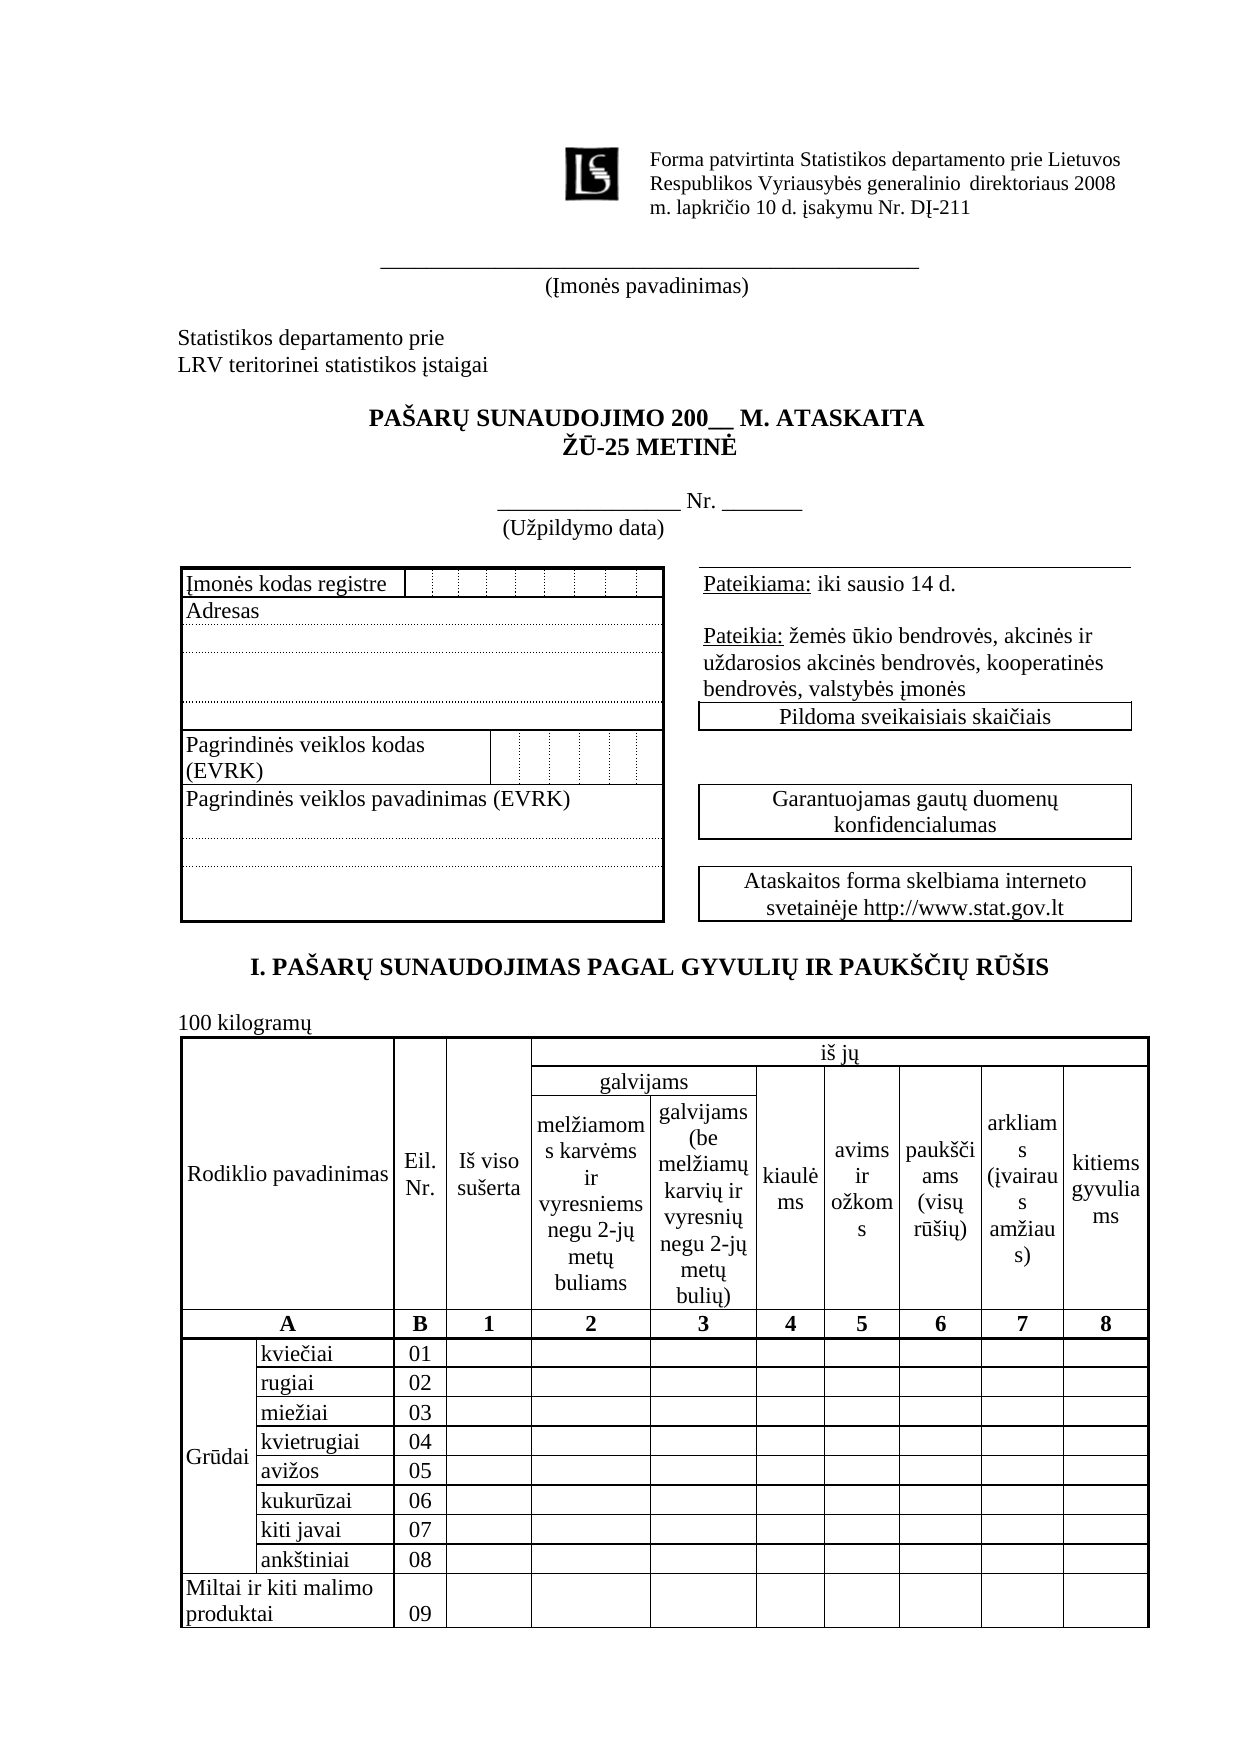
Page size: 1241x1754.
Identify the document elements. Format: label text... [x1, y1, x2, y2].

table_cell [665, 784, 698, 838]
table_cell [665, 729, 699, 783]
table_cell [447, 1340, 451, 1366]
table_header [541, 570, 545, 596]
table_header [455, 570, 459, 596]
table_header [605, 570, 609, 596]
table_cell [757, 1574, 824, 1627]
table_header [428, 570, 432, 596]
table_cell [1064, 1515, 1147, 1543]
table_cell [532, 1515, 650, 1543]
table_header [511, 570, 515, 596]
table_cell [651, 1368, 756, 1396]
table_cell [447, 1368, 531, 1396]
table_cell [646, 1340, 650, 1366]
table_cell 07 [395, 1515, 446, 1543]
table_cell avims ir ožkoms [825, 1067, 899, 1309]
text (Įmonės pavadinimas) [177, 272, 1122, 298]
table_cell [900, 1427, 981, 1454]
table_cell [982, 1340, 986, 1366]
table_cell [900, 1545, 981, 1572]
text PAŠARŲ SUNAUDOJIMO 200__ M. ATASKAITA [177, 403, 1122, 432]
table_cell 2 [532, 1310, 536, 1337]
table_cell [895, 1340, 899, 1366]
table_cell [982, 1368, 1063, 1396]
table_cell [651, 1574, 756, 1627]
table_cell galvijams (be melžiamų karvių ir vyresnių negu 2-jų metų bulių) [651, 1096, 756, 1309]
table_cell kiti javai [257, 1515, 393, 1543]
table_header [515, 570, 519, 596]
text (Užpildymo data) [502, 514, 1122, 540]
table_header [486, 570, 490, 596]
table_cell [825, 1574, 899, 1627]
table_cell [183, 652, 662, 701]
table_cell [651, 1456, 756, 1484]
table_cell [1064, 1545, 1147, 1572]
table_header [432, 570, 436, 596]
table_cell 7 [1059, 1310, 1063, 1337]
table_cell [825, 1456, 899, 1484]
table_cell [579, 731, 610, 783]
table_header Eil. Nr. [395, 1039, 446, 1309]
table_cell [651, 1545, 756, 1572]
table_cell 05 [395, 1456, 446, 1484]
table_cell [532, 1486, 650, 1513]
table_cell [757, 1456, 824, 1484]
table_cell [820, 1340, 824, 1366]
table_cell [532, 1427, 650, 1454]
table_cell [532, 1340, 536, 1366]
table_cell miežiai [257, 1397, 393, 1425]
table_cell [532, 1545, 650, 1572]
table_cell 09 [395, 1574, 446, 1627]
table_cell rugiai [257, 1368, 393, 1396]
table_header [632, 570, 636, 596]
table_cell [825, 1397, 899, 1425]
table_cell [900, 1397, 981, 1425]
table_header [575, 570, 579, 596]
table_cell [183, 866, 662, 920]
table_header iš jų [532, 1039, 536, 1065]
table_cell [665, 866, 698, 920]
table_header [665, 566, 699, 701]
table_cell [1064, 1427, 1147, 1454]
table_cell [982, 1574, 1063, 1627]
table_cell kiaulėms [757, 1067, 824, 1309]
table_cell [520, 731, 549, 783]
table_cell kitiems gyvuliams [1064, 1067, 1147, 1309]
table_cell [825, 1368, 899, 1396]
table_cell [532, 1574, 650, 1627]
table_cell arkliams (įvairaus amžiaus) [982, 1067, 1063, 1309]
table_cell [447, 1574, 531, 1627]
table_header [571, 570, 575, 596]
table_cell [757, 1340, 761, 1366]
table_cell 4 [757, 1310, 761, 1337]
table_cell 04 [395, 1427, 446, 1454]
table_cell [549, 731, 579, 783]
table_cell [665, 701, 698, 729]
table_cell [752, 1340, 756, 1366]
table_header [636, 570, 640, 596]
table_cell melžiamoms karvėms ir vyresniems negu 2-jų metų buliams [532, 1096, 650, 1309]
table_cell [447, 1545, 531, 1572]
table_cell [757, 1515, 824, 1543]
table_cell [1127, 840, 1131, 866]
table_cell [977, 1340, 981, 1366]
table_cell 06 [395, 1486, 446, 1513]
table_cell [651, 1427, 756, 1454]
table_header [482, 570, 486, 596]
table_cell [757, 1427, 824, 1454]
table_cell 1 [447, 1310, 451, 1337]
text LRV teritorinei statistikos įstaigai [177, 351, 1122, 377]
table_cell [636, 731, 662, 783]
table_cell [1064, 1574, 1147, 1627]
table_cell [447, 1515, 531, 1543]
table_cell [757, 1486, 824, 1513]
table_cell [825, 1427, 899, 1454]
text ________________ Nr. _______ [177, 487, 1122, 514]
text 100 kilogramų [177, 1009, 1122, 1036]
table_header [545, 570, 549, 596]
table_cell galvijams [532, 1067, 756, 1095]
table_header Rodiklio pavadinimas [183, 1039, 393, 1309]
table_cell [651, 1486, 756, 1513]
table_cell 08 [395, 1545, 446, 1572]
table_cell [900, 1515, 981, 1543]
table_cell [825, 1515, 899, 1543]
table_cell [699, 731, 1131, 783]
table_cell [665, 838, 699, 866]
table_cell [1064, 1486, 1147, 1513]
table_cell 5 [895, 1310, 899, 1337]
table_cell [610, 731, 636, 783]
table_cell [982, 1545, 1063, 1572]
table_cell [900, 1486, 981, 1513]
table_cell 4 [820, 1310, 824, 1337]
table_cell [982, 1486, 1063, 1513]
table_cell [527, 1340, 531, 1366]
table_cell 7 [982, 1310, 986, 1337]
table_cell ankštiniai [257, 1545, 393, 1572]
table_cell 02 [395, 1368, 446, 1396]
table_cell [532, 1397, 650, 1425]
table_cell B [442, 1310, 446, 1337]
text I. PAŠARŲ SUNAUDOJIMAS PAGAL GYVULIŲ IR PAUKŠČIŲ RŪŠIS [177, 952, 1122, 981]
text ŽŪ-25 METINĖ [177, 432, 1122, 461]
table_cell [982, 1456, 1063, 1484]
table_cell [1064, 1397, 1147, 1425]
table_cell [900, 1574, 981, 1627]
table_cell [532, 1368, 650, 1396]
table_cell [447, 1427, 531, 1454]
table_header Pateikiama: iki sausio 14 d. Pateikia: žemės ūkio bendrovės, akcinės ir uždarosios akcinės bendrovės, kooperatinės bendrovės, valstybės įmonės [699, 568, 1131, 701]
table_cell Pagrindinės veiklos pavadinimas (EVRK) [183, 785, 662, 838]
table_cell 1 [527, 1310, 531, 1337]
table_cell [651, 1515, 756, 1543]
table_cell [447, 1456, 531, 1484]
table_cell [757, 1397, 824, 1425]
table_cell [699, 840, 703, 866]
table_cell [1064, 1368, 1147, 1396]
table_cell [900, 1368, 981, 1396]
table_cell [825, 1486, 899, 1513]
table_header Iš viso sušerta [447, 1039, 531, 1309]
table_cell [757, 1545, 824, 1572]
table_cell [1064, 1456, 1147, 1484]
table_cell [982, 1397, 1063, 1425]
table_cell kvietrugiai [257, 1427, 393, 1454]
table_cell [757, 1368, 824, 1396]
table_cell [982, 1427, 1063, 1454]
table_header [459, 570, 463, 596]
table_cell Grūdai [183, 1340, 256, 1572]
table_cell [532, 1456, 650, 1484]
table_cell [651, 1397, 756, 1425]
table_cell 01 [442, 1340, 446, 1366]
text Forma patvirtinta Statistikos departamento prie Lietuvos Respublikos Vyriausybės generalinio direktoriaus 2008 m. lapkričio 10 d. įsakymu Nr. DĮ-211 [649, 147, 1122, 219]
table_cell 03 [395, 1397, 446, 1425]
table_cell [982, 1515, 1063, 1543]
table_cell avižos [257, 1456, 393, 1484]
table_cell 3 [752, 1310, 756, 1337]
table_header [601, 570, 605, 596]
table_cell paukščiams (visų rūšių) [900, 1067, 981, 1309]
table_cell [825, 1545, 899, 1572]
table_cell [447, 1486, 531, 1513]
table_cell [491, 731, 520, 783]
text _______________________________________________ [177, 245, 1122, 272]
text Statistikos departamento prie [177, 324, 1122, 351]
table_cell kukurūzai [257, 1486, 393, 1513]
table_cell 6 [977, 1310, 981, 1337]
table_cell [447, 1397, 531, 1425]
table_cell [1059, 1340, 1063, 1366]
table_cell 2 [646, 1310, 650, 1337]
table_cell [900, 1456, 981, 1484]
